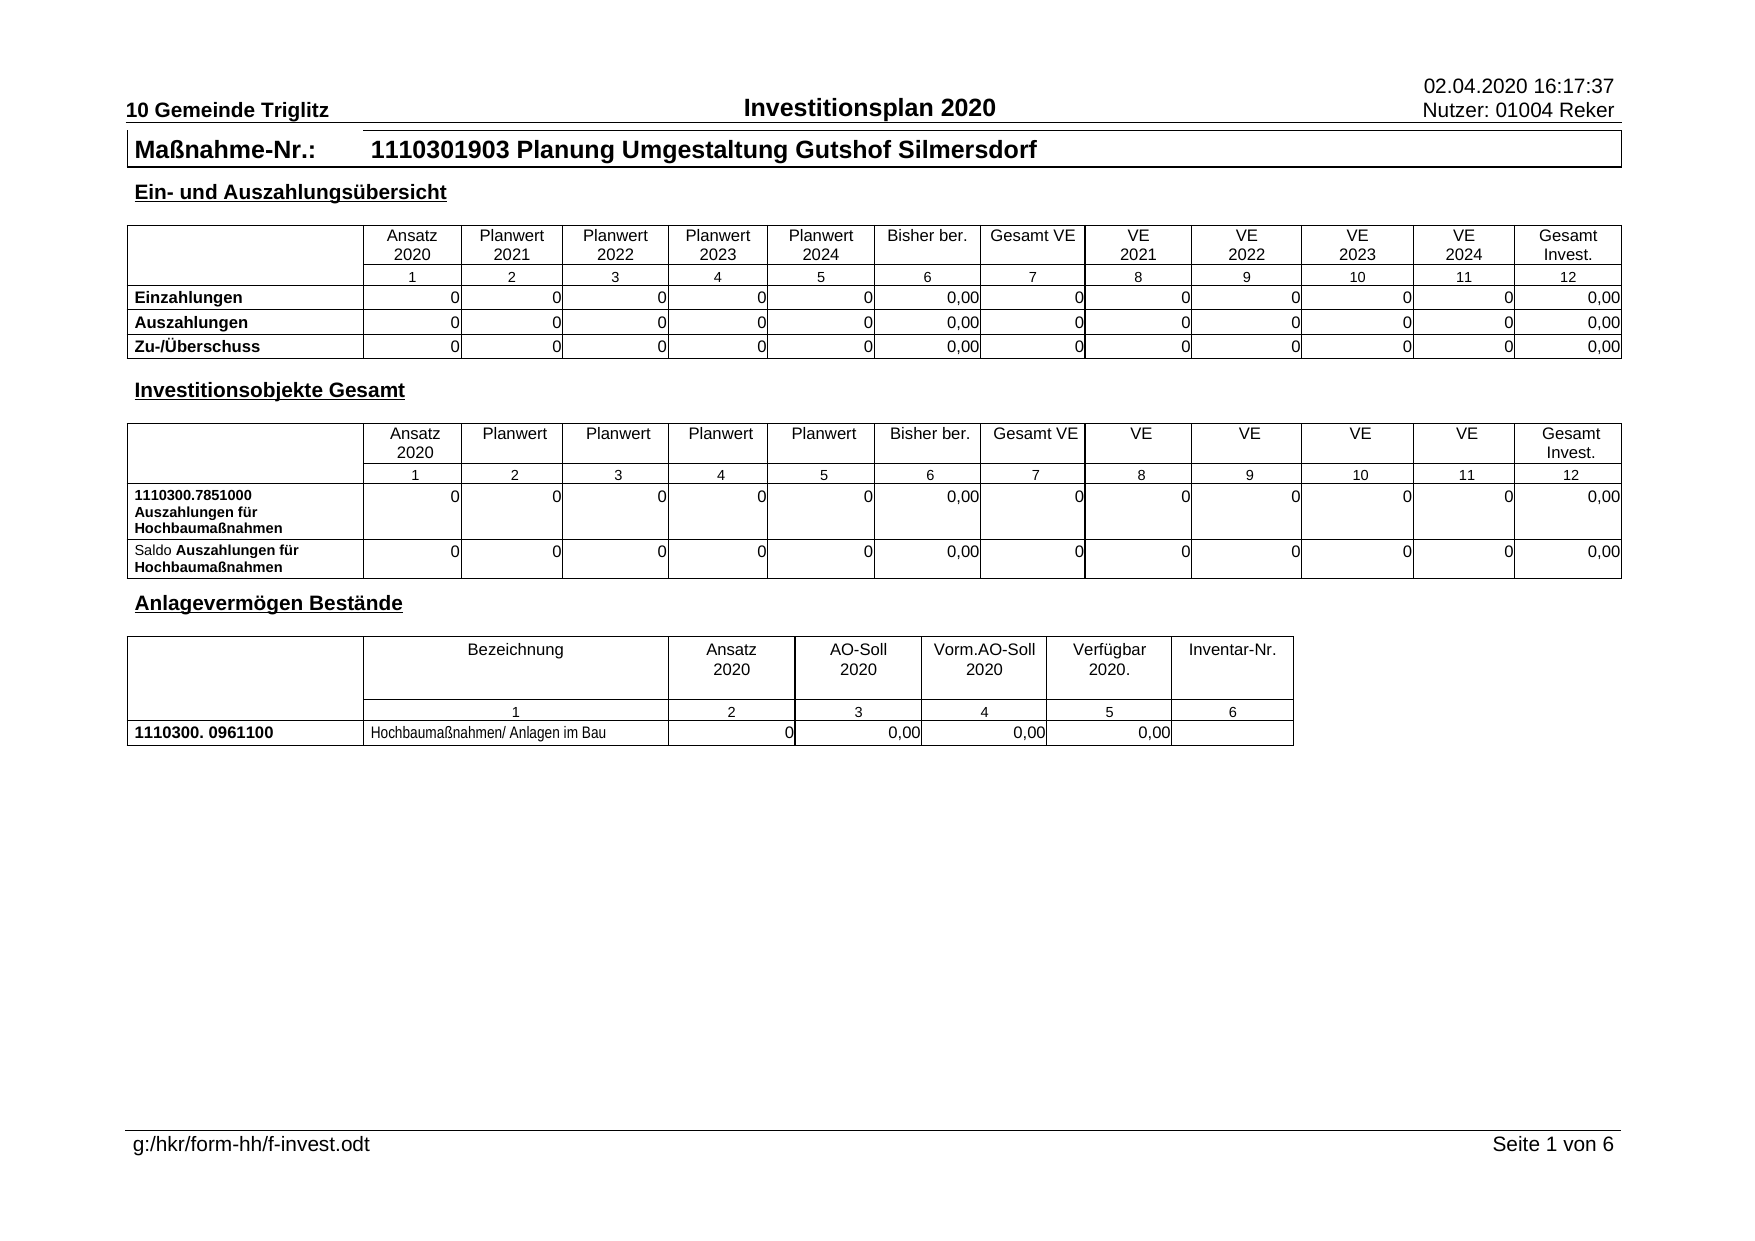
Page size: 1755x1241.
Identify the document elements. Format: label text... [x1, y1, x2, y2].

table_cell Maßnahme-Nr.: [128, 130, 363, 164]
table_cell 0 [768, 484, 874, 539]
table_cell 11 [1414, 265, 1514, 285]
table_cell Gesamt Invest. [1515, 424, 1621, 462]
table_cell Vorm.AO-Soll 2020 [922, 637, 1046, 699]
table_cell [1294, 636, 1356, 699]
table_cell 0,00 [875, 310, 980, 334]
table_cell [1614, 720, 1621, 744]
table_cell [128, 226, 363, 264]
table_cell 0 [1414, 335, 1514, 358]
table_cell 0 [981, 335, 1084, 358]
table_cell [668, 746, 795, 1119]
table_cell 2 [462, 265, 562, 285]
table_cell [1404, 636, 1515, 699]
table_cell 3 [796, 700, 921, 720]
table_cell 0 [364, 310, 461, 334]
table_cell 9 [1192, 265, 1301, 285]
table_cell 0 [981, 540, 1084, 578]
table_cell Zu-/Überschuss [128, 335, 363, 358]
table_cell 0,00 [1047, 721, 1171, 744]
table_cell 0 [669, 540, 767, 578]
table_cell 0 [1192, 335, 1301, 358]
table_cell [1191, 359, 1302, 366]
table_cell [1515, 636, 1614, 699]
table_cell 0,00 [1515, 335, 1621, 358]
table_cell VE [1302, 424, 1413, 462]
table_cell [874, 359, 981, 366]
table_cell [1614, 745, 1621, 1119]
table_cell 0 [563, 286, 668, 309]
table_cell Ansatz 2020 [669, 637, 794, 699]
table_cell 0 [1192, 540, 1301, 578]
table_cell [1302, 359, 1413, 366]
table_cell 10 [1302, 464, 1413, 483]
table_cell Bisher ber. [875, 424, 980, 462]
table_cell 0 [1302, 286, 1413, 309]
table_cell [1515, 359, 1621, 366]
table_cell 0,00 [1515, 540, 1621, 578]
table_cell Ansatz 2020 [364, 226, 461, 264]
table_cell Anlagevermögen Bestände [127, 579, 1614, 636]
table_cell 7 [981, 464, 1084, 483]
table_cell 0 [1414, 484, 1514, 539]
table_cell 0 [1302, 484, 1413, 539]
table_cell 1 [364, 265, 461, 285]
table_cell [127, 359, 363, 366]
table_cell 0 [462, 310, 562, 334]
table_cell Inventar-Nr. [1172, 637, 1293, 699]
table_cell Planwert [563, 424, 668, 462]
table_cell Einzahlungen [128, 286, 363, 309]
table_cell 0 [462, 540, 562, 578]
table_cell 5 [768, 464, 874, 483]
table_cell Planwert [669, 424, 767, 462]
table_cell VE 2023 [1302, 226, 1413, 264]
table_cell 0 [981, 310, 1084, 334]
table_cell 12 [1515, 265, 1621, 285]
table_cell [1614, 636, 1621, 699]
table_cell 0 [669, 721, 794, 744]
table_cell [1515, 745, 1614, 1119]
table_cell 0,00 [922, 721, 1046, 744]
table_cell 1110300.7851000 Auszahlungen für Hochbaumaßnahmen [128, 484, 363, 539]
table_cell 0 [1302, 540, 1413, 578]
table_cell 2 [669, 700, 794, 720]
table_cell 0,00 [875, 335, 980, 358]
table_cell [1085, 359, 1191, 366]
table_cell AO-Soll 2020 [796, 637, 921, 699]
table_cell [768, 359, 874, 366]
table_cell [128, 424, 363, 462]
table_cell Auszahlungen [128, 310, 363, 334]
table_cell 1110300. 0961100 [128, 721, 363, 744]
table_cell 11 [1414, 464, 1514, 483]
table_cell 0 [462, 335, 562, 358]
table_cell 2 [462, 464, 562, 483]
table_cell 0,00 [875, 286, 980, 309]
table_cell [1356, 636, 1404, 699]
table_cell [922, 746, 1047, 1119]
table_cell [363, 359, 461, 366]
table_cell [1047, 746, 1172, 1119]
table_cell [563, 359, 668, 366]
table_cell 0 [364, 540, 461, 578]
table_cell Bisher ber. [875, 226, 980, 264]
table_cell Saldo Auszahlungen für Hochbaumaßnahmen [128, 540, 363, 578]
table_cell 0,00 [1515, 286, 1621, 309]
table_cell 0,00 [875, 484, 980, 539]
table_cell 0 [768, 286, 874, 309]
table_cell [1356, 745, 1404, 1119]
table_cell [795, 746, 922, 1119]
table_cell [1404, 699, 1515, 720]
table_cell 1 [364, 464, 461, 483]
table_cell 0 [981, 484, 1084, 539]
table_cell [1172, 746, 1293, 1119]
table_cell 0 [1086, 286, 1191, 309]
table_cell 7 [981, 265, 1084, 285]
table_cell 6 [875, 265, 980, 285]
table_cell 0 [1414, 310, 1514, 334]
table_cell 0 [364, 335, 461, 358]
table_cell 8 [1086, 464, 1191, 483]
table_cell 0 [1086, 540, 1191, 578]
table_cell Planwert 2021 [462, 226, 562, 264]
table_cell 3 [563, 464, 668, 483]
table_cell Ansatz 2020 [364, 424, 461, 462]
table_cell 0 [1302, 335, 1413, 358]
table_cell [128, 463, 363, 483]
table_cell Gesamt VE [981, 424, 1084, 462]
table_cell 0 [1086, 310, 1191, 334]
table_cell Planwert 2023 [669, 226, 767, 264]
table_cell 0 [1302, 310, 1413, 334]
table_cell 0 [768, 310, 874, 334]
table_cell 0 [768, 540, 874, 578]
table_cell 0 [364, 484, 461, 539]
table_cell Bezeichnung [364, 637, 668, 699]
table_cell [981, 359, 1085, 366]
table_cell 0 [462, 484, 562, 539]
table_cell [128, 264, 363, 285]
table_cell [127, 746, 363, 1119]
table_cell VE 2022 [1192, 226, 1301, 264]
table_cell Planwert 2024 [768, 226, 874, 264]
table_cell 8 [1086, 265, 1191, 285]
table_cell 0 [669, 484, 767, 539]
table_cell Ein- und Auszahlungsübersicht [127, 168, 1621, 225]
table_cell 0 [1414, 286, 1514, 309]
table_cell 0 [1414, 540, 1514, 578]
table_cell 0,00 [1515, 484, 1621, 539]
table_cell 1 [364, 700, 668, 720]
table_cell 9 [1192, 464, 1301, 483]
table_cell 0 [669, 310, 767, 334]
table_cell [1413, 359, 1515, 366]
table_cell 10 [1302, 265, 1413, 285]
table_cell [1356, 699, 1404, 720]
table_cell 0 [669, 286, 767, 309]
table_cell 0 [563, 335, 668, 358]
table_cell 0,00 [875, 540, 980, 578]
table_cell [1515, 720, 1614, 744]
table_cell [1294, 720, 1356, 744]
table_cell [668, 359, 768, 366]
table_cell 0 [364, 286, 461, 309]
table_cell VE [1086, 424, 1191, 462]
table_cell 0 [563, 540, 668, 578]
table_cell 4 [669, 464, 767, 483]
table_cell 0 [768, 335, 874, 358]
table_cell [1404, 720, 1515, 744]
table_cell 4 [922, 700, 1046, 720]
table_cell 0 [669, 335, 767, 358]
table_cell [461, 359, 562, 366]
table_cell 6 [1172, 700, 1293, 720]
table_cell 0 [981, 286, 1084, 309]
table_cell Gesamt Invest. [1515, 226, 1621, 264]
table_cell Hochbaumaßnahmen/ Anlagen im Bau [364, 721, 668, 744]
table_cell 12 [1515, 464, 1621, 483]
table_cell [1293, 745, 1356, 1119]
table_cell [1515, 699, 1614, 720]
table_cell [1356, 720, 1404, 744]
table_cell VE [1414, 424, 1514, 462]
table_cell [1614, 579, 1621, 636]
table_cell 0 [462, 286, 562, 309]
table_cell [1294, 699, 1356, 720]
table_cell 0 [563, 484, 668, 539]
table_cell VE [1192, 424, 1301, 462]
table_cell 6 [875, 464, 980, 483]
table_cell 3 [563, 265, 668, 285]
table_cell 0,00 [1515, 310, 1621, 334]
table_cell Planwert 2022 [563, 226, 668, 264]
table_cell 0 [1192, 310, 1301, 334]
table_cell 0 [1086, 335, 1191, 358]
table_cell 0 [1192, 286, 1301, 309]
table_cell 0 [1192, 484, 1301, 539]
table_cell [1404, 745, 1515, 1119]
table_cell Planwert [768, 424, 874, 462]
table_cell VE 2024 [1414, 226, 1514, 264]
table_cell [1172, 721, 1293, 744]
table_cell [1614, 699, 1621, 720]
table_cell Verfügbar 2020. [1047, 637, 1171, 699]
table_cell [128, 699, 363, 720]
table_cell [128, 637, 363, 699]
table_cell 4 [669, 265, 767, 285]
table_cell VE 2021 [1086, 226, 1191, 264]
table_cell 1110301903 Planung Umgestaltung Gutshof Silmersdorf [363, 131, 1621, 164]
table_cell 0 [563, 310, 668, 334]
table_cell 0,00 [796, 721, 921, 744]
table_cell Investitionsobjekte Gesamt [127, 366, 1621, 423]
table_cell 5 [768, 265, 874, 285]
table_cell [363, 746, 668, 1119]
table_cell Planwert [462, 424, 562, 462]
table_cell Gesamt VE [981, 226, 1084, 264]
table_cell 0 [1086, 484, 1191, 539]
table_cell 5 [1047, 700, 1171, 720]
